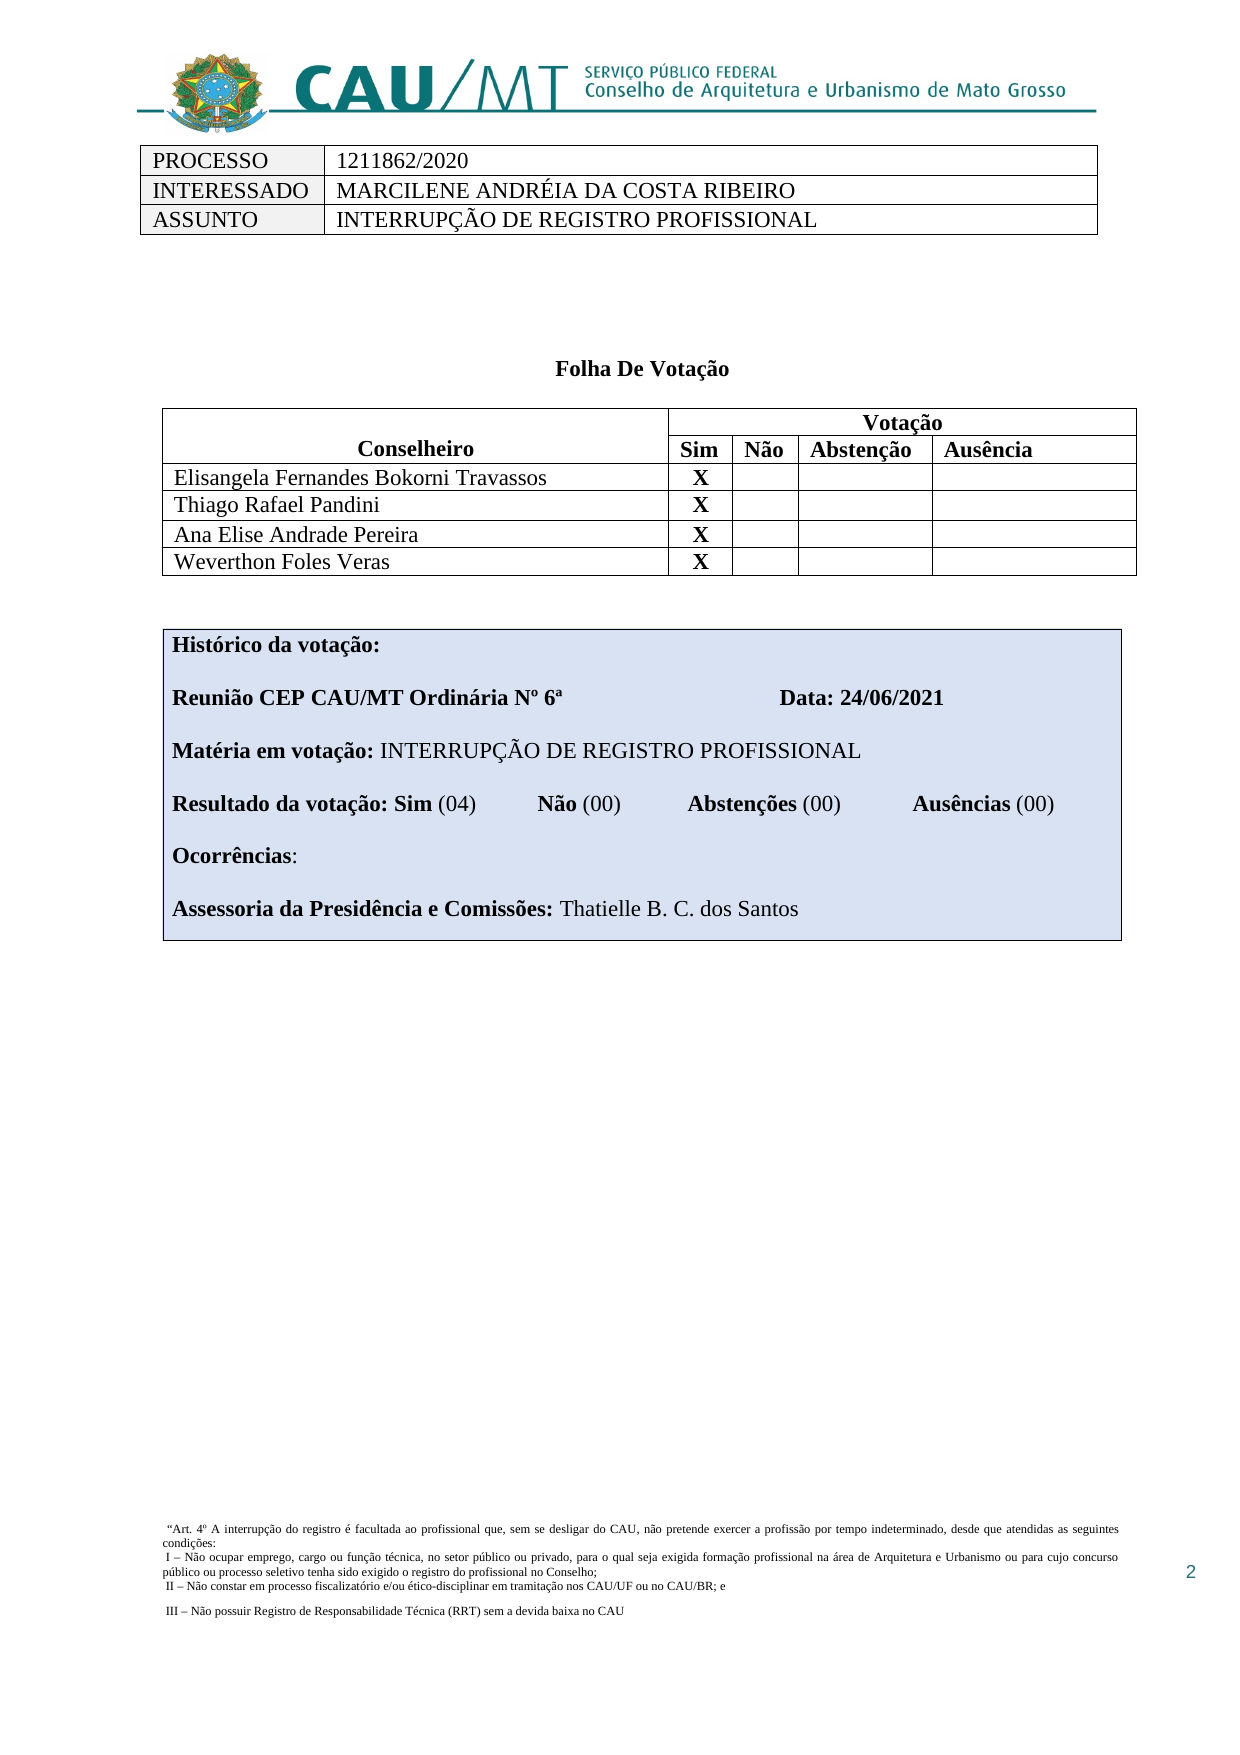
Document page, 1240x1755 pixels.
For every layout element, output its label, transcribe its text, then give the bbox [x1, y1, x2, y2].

table_cell [799, 491, 932, 520]
table_cell X [669, 464, 732, 490]
table_cell [733, 548, 798, 575]
table_cell [933, 491, 1136, 520]
text Matéria em votação: INTERRUPÇÃO DE REGISTRO PROFISSIONAL [164, 734, 1121, 760]
table_cell [933, 521, 1136, 547]
table_cell [933, 464, 1136, 490]
table_header Conselheiro [163, 409, 668, 463]
table_cell Thiago Rafael Pandini [163, 491, 668, 520]
table_cell [733, 521, 798, 547]
table_cell [799, 548, 932, 575]
table_cell [733, 464, 798, 490]
table_cell X [669, 491, 732, 520]
table_cell Abstenção [799, 436, 932, 463]
table_cell [799, 464, 932, 490]
text Folha De Votação [162, 355, 1122, 382]
table_cell [733, 491, 798, 520]
table_cell X [669, 521, 732, 547]
table_cell Ana Elise Andrade Pereira [163, 521, 668, 547]
text Assessoria da Presidência e Comissões: Thatielle B. C. dos Santos [164, 892, 1121, 940]
text Ocorrências: [164, 839, 1121, 866]
table_header Votação [669, 409, 1136, 435]
table_cell Sim [669, 436, 732, 463]
table_cell Ausência [933, 436, 1136, 463]
text Histórico da votação: [164, 630, 1121, 655]
text Resultado da votação: Sim (04) Não (00) Abstenções (00) Ausências (00) [164, 787, 1121, 813]
table_cell X [669, 548, 732, 575]
table_cell Weverthon Foles Veras [163, 548, 668, 575]
text Reunião CEP CAU/MT Ordinária Nº 6ª Data: 24/06/2021 [164, 681, 1121, 707]
table_cell [933, 548, 1136, 575]
table_cell Não [733, 436, 798, 463]
table_cell [799, 521, 932, 547]
table_cell Elisangela Fernandes Bokorni Travassos [163, 464, 668, 490]
